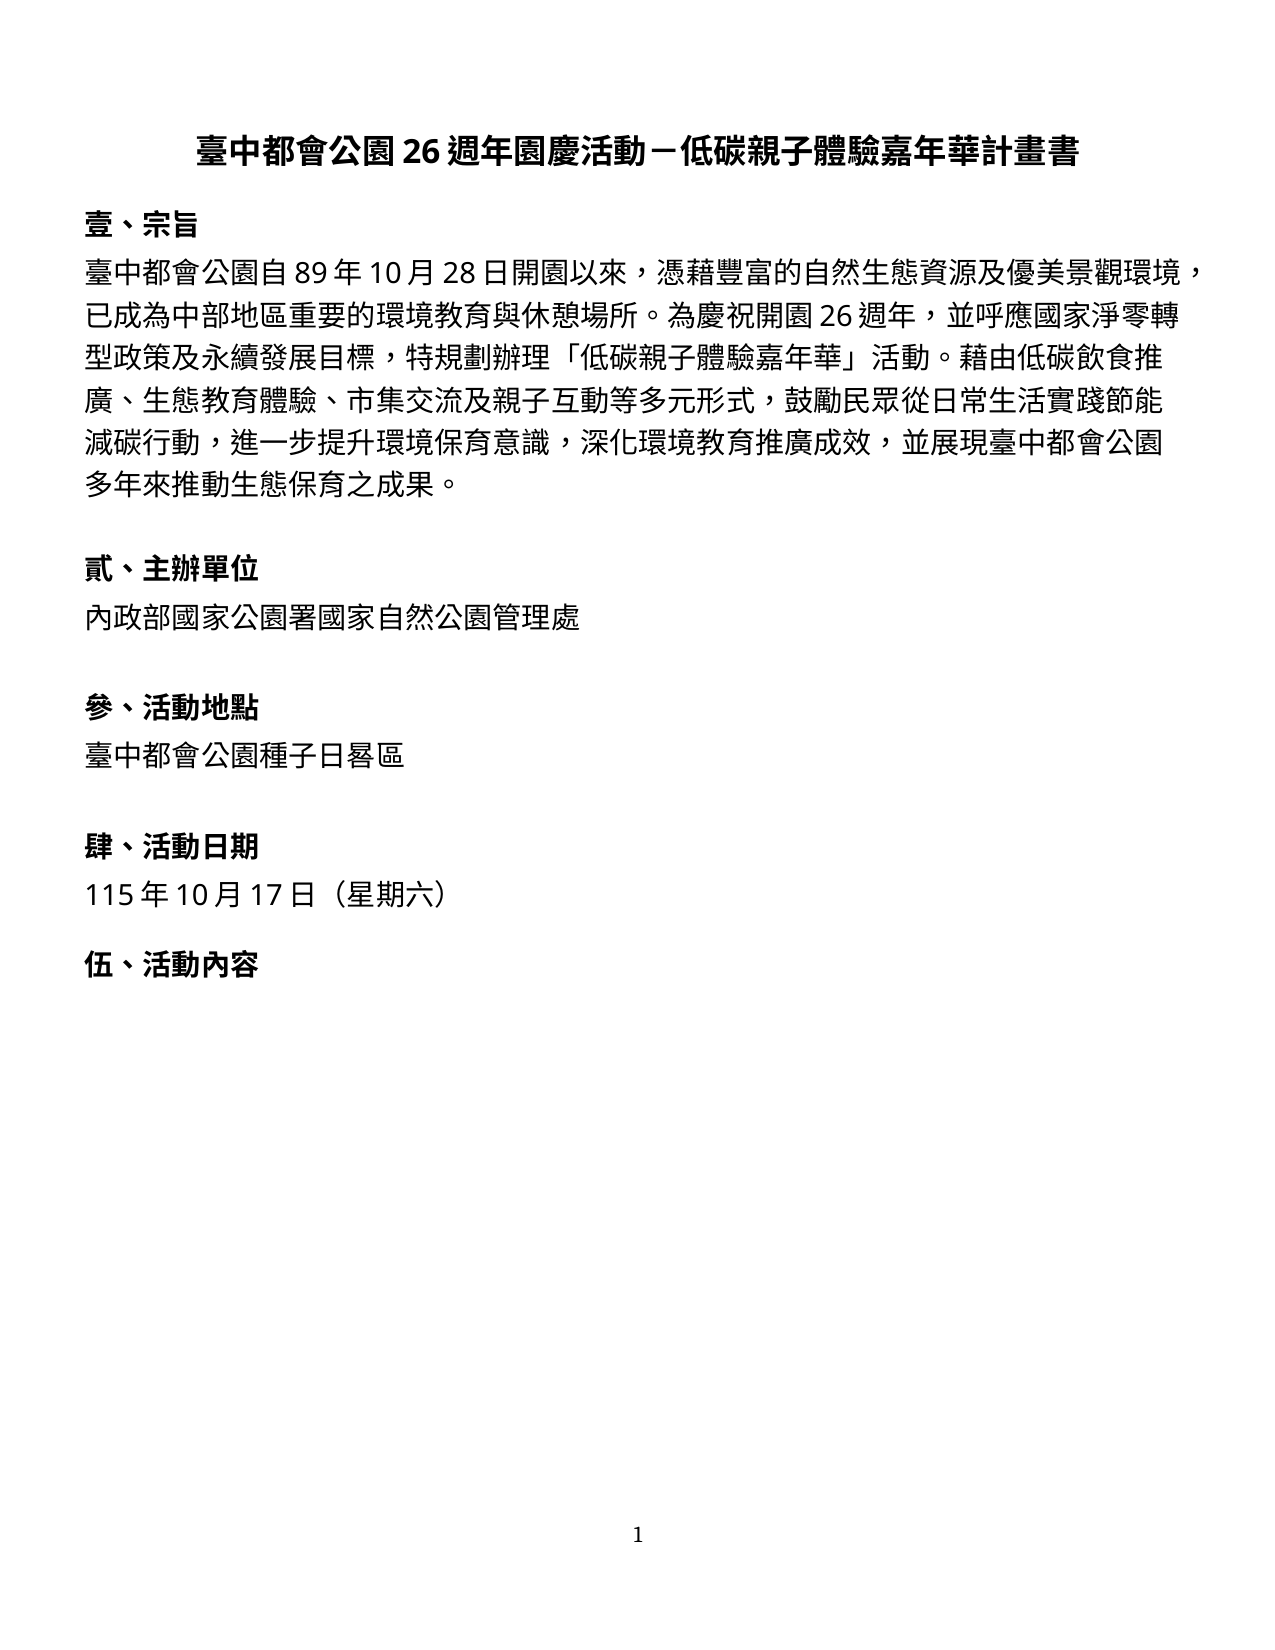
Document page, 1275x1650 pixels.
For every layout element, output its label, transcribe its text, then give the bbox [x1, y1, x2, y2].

subtitle 肆、活動日期 [84, 823, 1192, 865]
text 115年10月17日（星期六） [84, 872, 1192, 914]
subtitle 貳、主辦單位 [84, 546, 1192, 588]
text 內政部國家公園署國家自然公園管理處 [84, 594, 1192, 636]
text 伍、活動內容 [84, 941, 1192, 983]
text 臺中都會公園自89年10月28日開園以來，憑藉豐富的自然生態資源及優美景觀環境，已成為中部地區重要的環境教育與休憩場所。為慶祝開園26週年，並呼應國家淨零轉型政策及永續發展目標，特規劃辦理「低碳親子體驗嘉年華」活動。藉由低碳飲食推廣、生態教育體驗、市集交流及親子互動等多元形式，鼓勵民眾從日常生活實踐節能減碳行動，進一步提升環境保育意識，深化環境教育推廣成效，並展現臺中都會公園多年來推動生態保育之成果。 [84, 250, 1192, 504]
subtitle 臺中都會公園26週年園慶活動－低碳親子體驗嘉年華計畫書 [84, 125, 1192, 173]
text 臺中都會公園種子日晷區 [84, 733, 1192, 775]
subtitle 壹、宗旨 [84, 201, 1192, 244]
subtitle 參、活動地點 [84, 684, 1192, 727]
